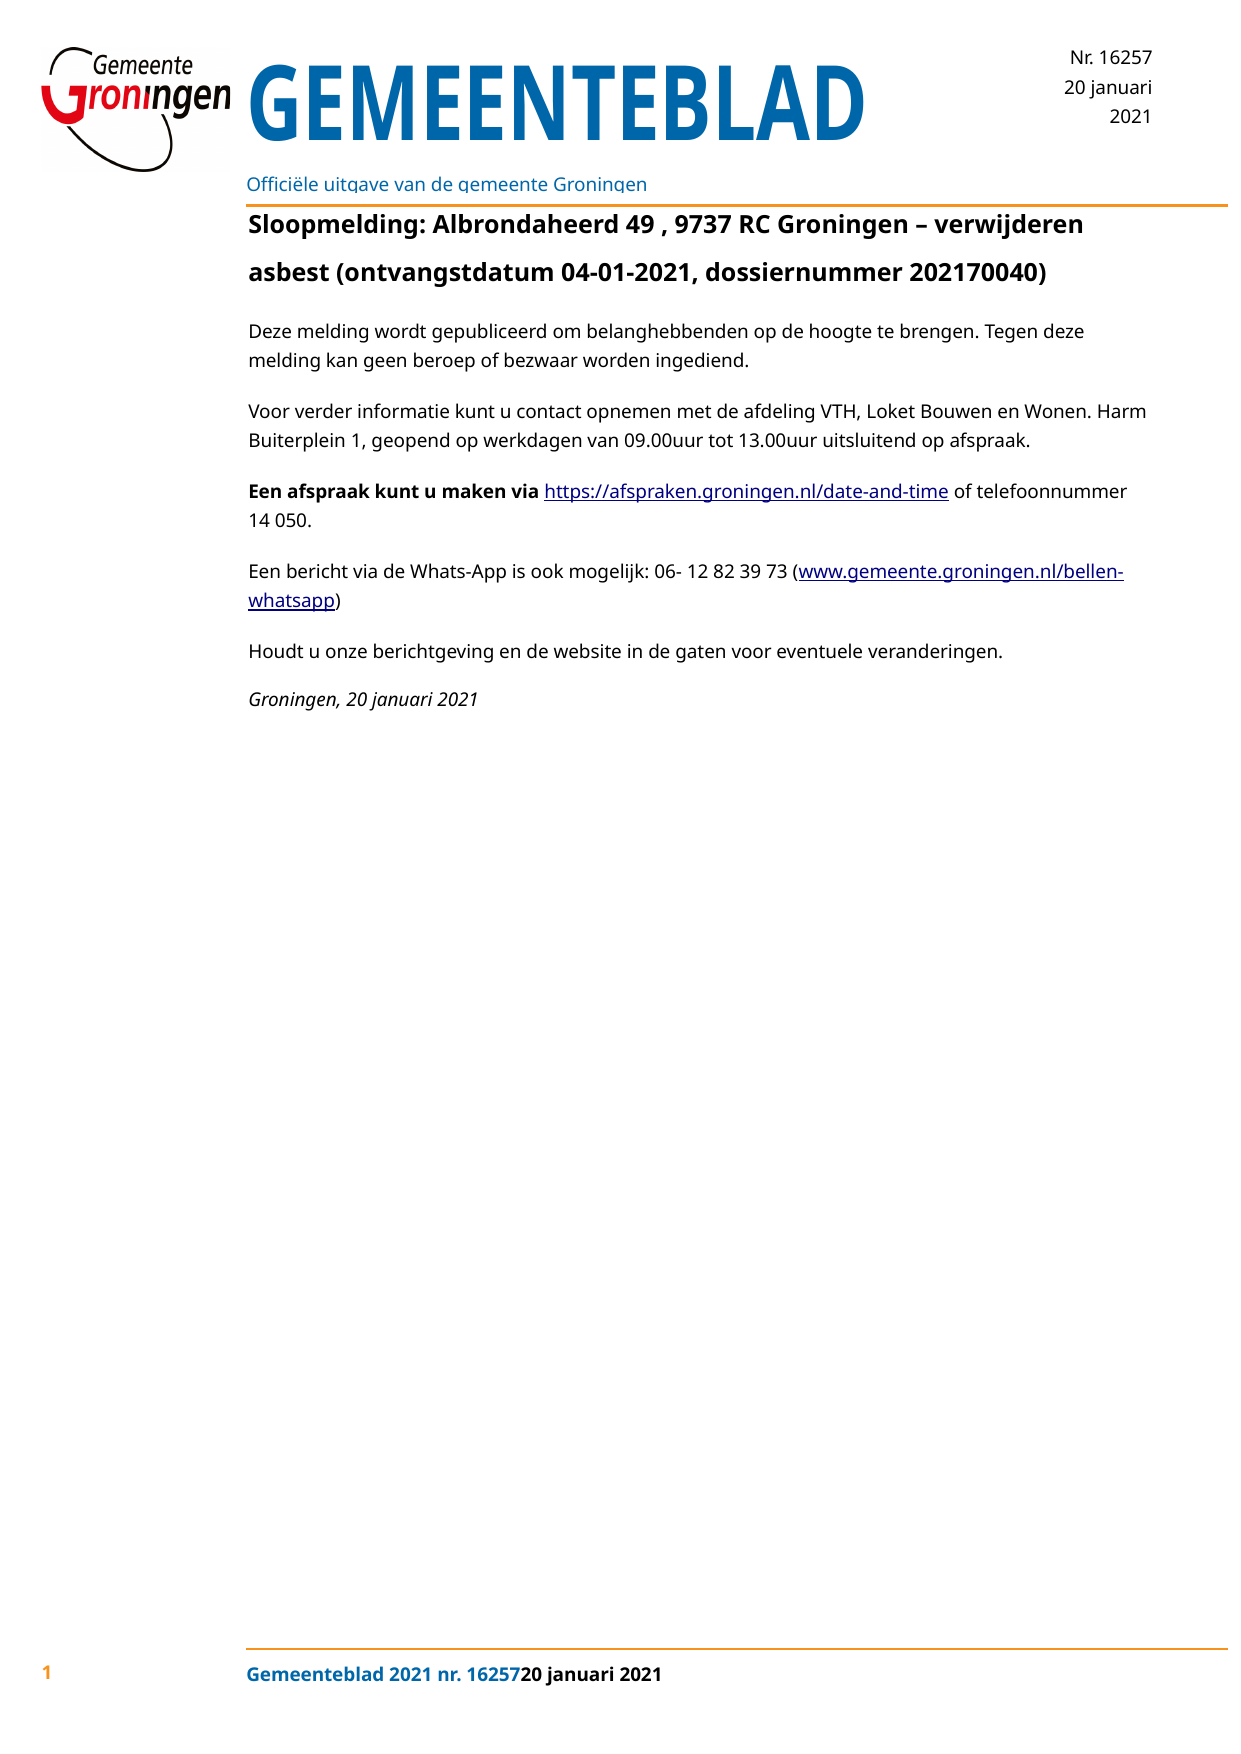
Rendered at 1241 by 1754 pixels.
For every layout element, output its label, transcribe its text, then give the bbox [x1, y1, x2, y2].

text Een afspraak kunt u maken via https://afspraken.groningen.nl/date-and-time of telefoonnummer 14 050. [248, 478, 1152, 533]
text Voor verder informatie kunt u contact opnemen met de afdeling VTH, Loket Bouwen en Wonen. Harm Buiterplein 1, geopend op werkdagen van 09.00uur tot 13.00uur uitsluitend op afspraak. [248, 398, 1152, 453]
text Sloopmelding: Albrondaheerd 49 , 9737 RC Groningen – verwijderen asbest (ontvangstdatum 04-01-2021, dossiernummer 202170040) [248, 207, 1152, 288]
text Deze melding wordt gepubliceerd om belanghebbenden op de hoogte te brengen. Tegen deze melding kan geen beroep of bezwaar worden ingediend. [248, 318, 1152, 373]
picture [41, 47, 231, 172]
text Een bericht via de Whats-App is ook mogelijk: 06- 12 82 39 73 (www.gemeente.groningen.nl/bellen-whatsapp) [248, 558, 1152, 613]
text Houdt u onze berichtgeving en de website in de gaten voor eventuele veranderingen. [248, 638, 1152, 664]
text Groningen, 20 januari 2021 [248, 686, 1152, 711]
